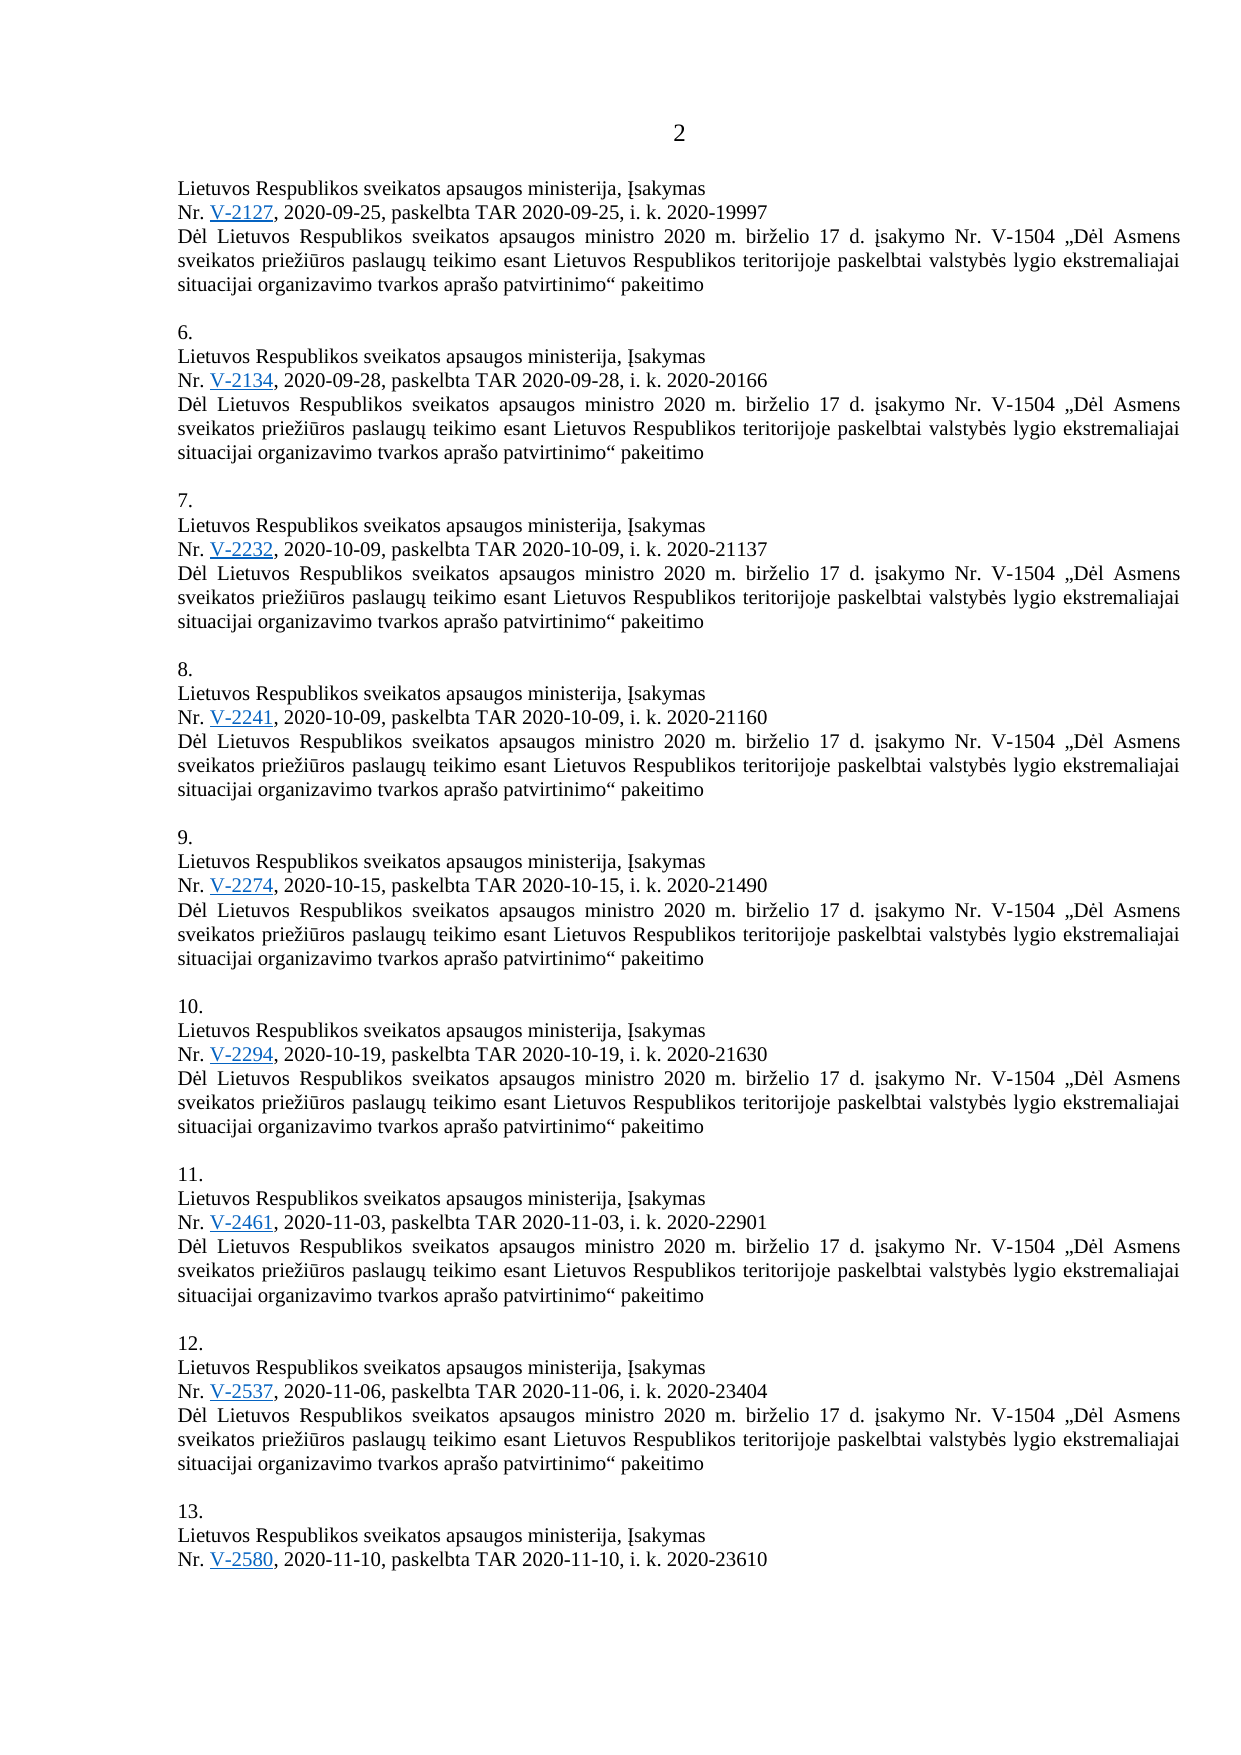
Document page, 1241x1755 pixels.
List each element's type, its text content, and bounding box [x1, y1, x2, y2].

text Nr. V-2461, 2020-11-03, paskelbta TAR 2020-11-03, i. k. 2020-22901 [177, 1210, 1181, 1234]
text Dėl Lietuvos Respublikos sveikatos apsaugos ministro 2020 m. birželio 17 d. įsakymo Nr. V-1504 „Dėl Asmens sveikatos priežiūros paslaugų teikimo esant Lietuvos Respublikos teritorijoje paskelbtai valstybės lygio ekstremaliajai situacijai organizavimo tvarkos aprašo patvirtinimo“ pakeitimo [177, 561, 1181, 633]
text 9. [177, 825, 1181, 849]
text Nr. V-2241, 2020-10-09, paskelbta TAR 2020-10-09, i. k. 2020-21160 [177, 705, 1181, 729]
text Nr. V-2294, 2020-10-19, paskelbta TAR 2020-10-19, i. k. 2020-21630 [177, 1042, 1181, 1066]
text Dėl Lietuvos Respublikos sveikatos apsaugos ministro 2020 m. birželio 17 d. įsakymo Nr. V-1504 „Dėl Asmens sveikatos priežiūros paslaugų teikimo esant Lietuvos Respublikos teritorijoje paskelbtai valstybės lygio ekstremaliajai situacijai organizavimo tvarkos aprašo patvirtinimo“ pakeitimo [177, 897, 1181, 970]
text 13. [177, 1499, 1181, 1523]
text 7. [177, 488, 1181, 512]
text 6. [177, 320, 1181, 344]
text Lietuvos Respublikos sveikatos apsaugos ministerija, Įsakymas [177, 849, 1181, 873]
text Lietuvos Respublikos sveikatos apsaugos ministerija, Įsakymas [177, 1186, 1181, 1210]
text Lietuvos Respublikos sveikatos apsaugos ministerija, Įsakymas [177, 1523, 1181, 1547]
text Lietuvos Respublikos sveikatos apsaugos ministerija, Įsakymas [177, 681, 1181, 705]
text Dėl Lietuvos Respublikos sveikatos apsaugos ministro 2020 m. birželio 17 d. įsakymo Nr. V-1504 „Dėl Asmens sveikatos priežiūros paslaugų teikimo esant Lietuvos Respublikos teritorijoje paskelbtai valstybės lygio ekstremaliajai situacijai organizavimo tvarkos aprašo patvirtinimo“ pakeitimo [177, 1403, 1181, 1475]
text Dėl Lietuvos Respublikos sveikatos apsaugos ministro 2020 m. birželio 17 d. įsakymo Nr. V-1504 „Dėl Asmens sveikatos priežiūros paslaugų teikimo esant Lietuvos Respublikos teritorijoje paskelbtai valstybės lygio ekstremaliajai situacijai organizavimo tvarkos aprašo patvirtinimo“ pakeitimo [177, 392, 1181, 464]
text Lietuvos Respublikos sveikatos apsaugos ministerija, Įsakymas [177, 1355, 1181, 1379]
text 12. [177, 1331, 1181, 1355]
text Lietuvos Respublikos sveikatos apsaugos ministerija, Įsakymas [177, 1018, 1181, 1042]
text Nr. V-2232, 2020-10-09, paskelbta TAR 2020-10-09, i. k. 2020-21137 [177, 537, 1181, 561]
text Nr. V-2580, 2020-11-10, paskelbta TAR 2020-11-10, i. k. 2020-23610 [177, 1547, 1181, 1571]
text Dėl Lietuvos Respublikos sveikatos apsaugos ministro 2020 m. birželio 17 d. įsakymo Nr. V-1504 „Dėl Asmens sveikatos priežiūros paslaugų teikimo esant Lietuvos Respublikos teritorijoje paskelbtai valstybės lygio ekstremaliajai situacijai organizavimo tvarkos aprašo patvirtinimo“ pakeitimo [177, 1066, 1181, 1138]
text Lietuvos Respublikos sveikatos apsaugos ministerija, Įsakymas [177, 344, 1181, 368]
text Lietuvos Respublikos sveikatos apsaugos ministerija, Įsakymas [177, 176, 1181, 200]
text 8. [177, 657, 1181, 681]
text Dėl Lietuvos Respublikos sveikatos apsaugos ministro 2020 m. birželio 17 d. įsakymo Nr. V-1504 „Dėl Asmens sveikatos priežiūros paslaugų teikimo esant Lietuvos Respublikos teritorijoje paskelbtai valstybės lygio ekstremaliajai situacijai organizavimo tvarkos aprašo patvirtinimo“ pakeitimo [177, 224, 1181, 296]
text Lietuvos Respublikos sveikatos apsaugos ministerija, Įsakymas [177, 512, 1181, 537]
text Nr. V-2537, 2020-11-06, paskelbta TAR 2020-11-06, i. k. 2020-23404 [177, 1379, 1181, 1403]
text Dėl Lietuvos Respublikos sveikatos apsaugos ministro 2020 m. birželio 17 d. įsakymo Nr. V-1504 „Dėl Asmens sveikatos priežiūros paslaugų teikimo esant Lietuvos Respublikos teritorijoje paskelbtai valstybės lygio ekstremaliajai situacijai organizavimo tvarkos aprašo patvirtinimo“ pakeitimo [177, 1234, 1181, 1307]
text Nr. V-2134, 2020-09-28, paskelbta TAR 2020-09-28, i. k. 2020-20166 [177, 368, 1181, 392]
text Nr. V-2127, 2020-09-25, paskelbta TAR 2020-09-25, i. k. 2020-19997 [177, 200, 1181, 224]
text Nr. V-2274, 2020-10-15, paskelbta TAR 2020-10-15, i. k. 2020-21490 [177, 873, 1181, 897]
text Dėl Lietuvos Respublikos sveikatos apsaugos ministro 2020 m. birželio 17 d. įsakymo Nr. V-1504 „Dėl Asmens sveikatos priežiūros paslaugų teikimo esant Lietuvos Respublikos teritorijoje paskelbtai valstybės lygio ekstremaliajai situacijai organizavimo tvarkos aprašo patvirtinimo“ pakeitimo [177, 729, 1181, 801]
text 11. [177, 1162, 1181, 1186]
text 10. [177, 994, 1181, 1018]
